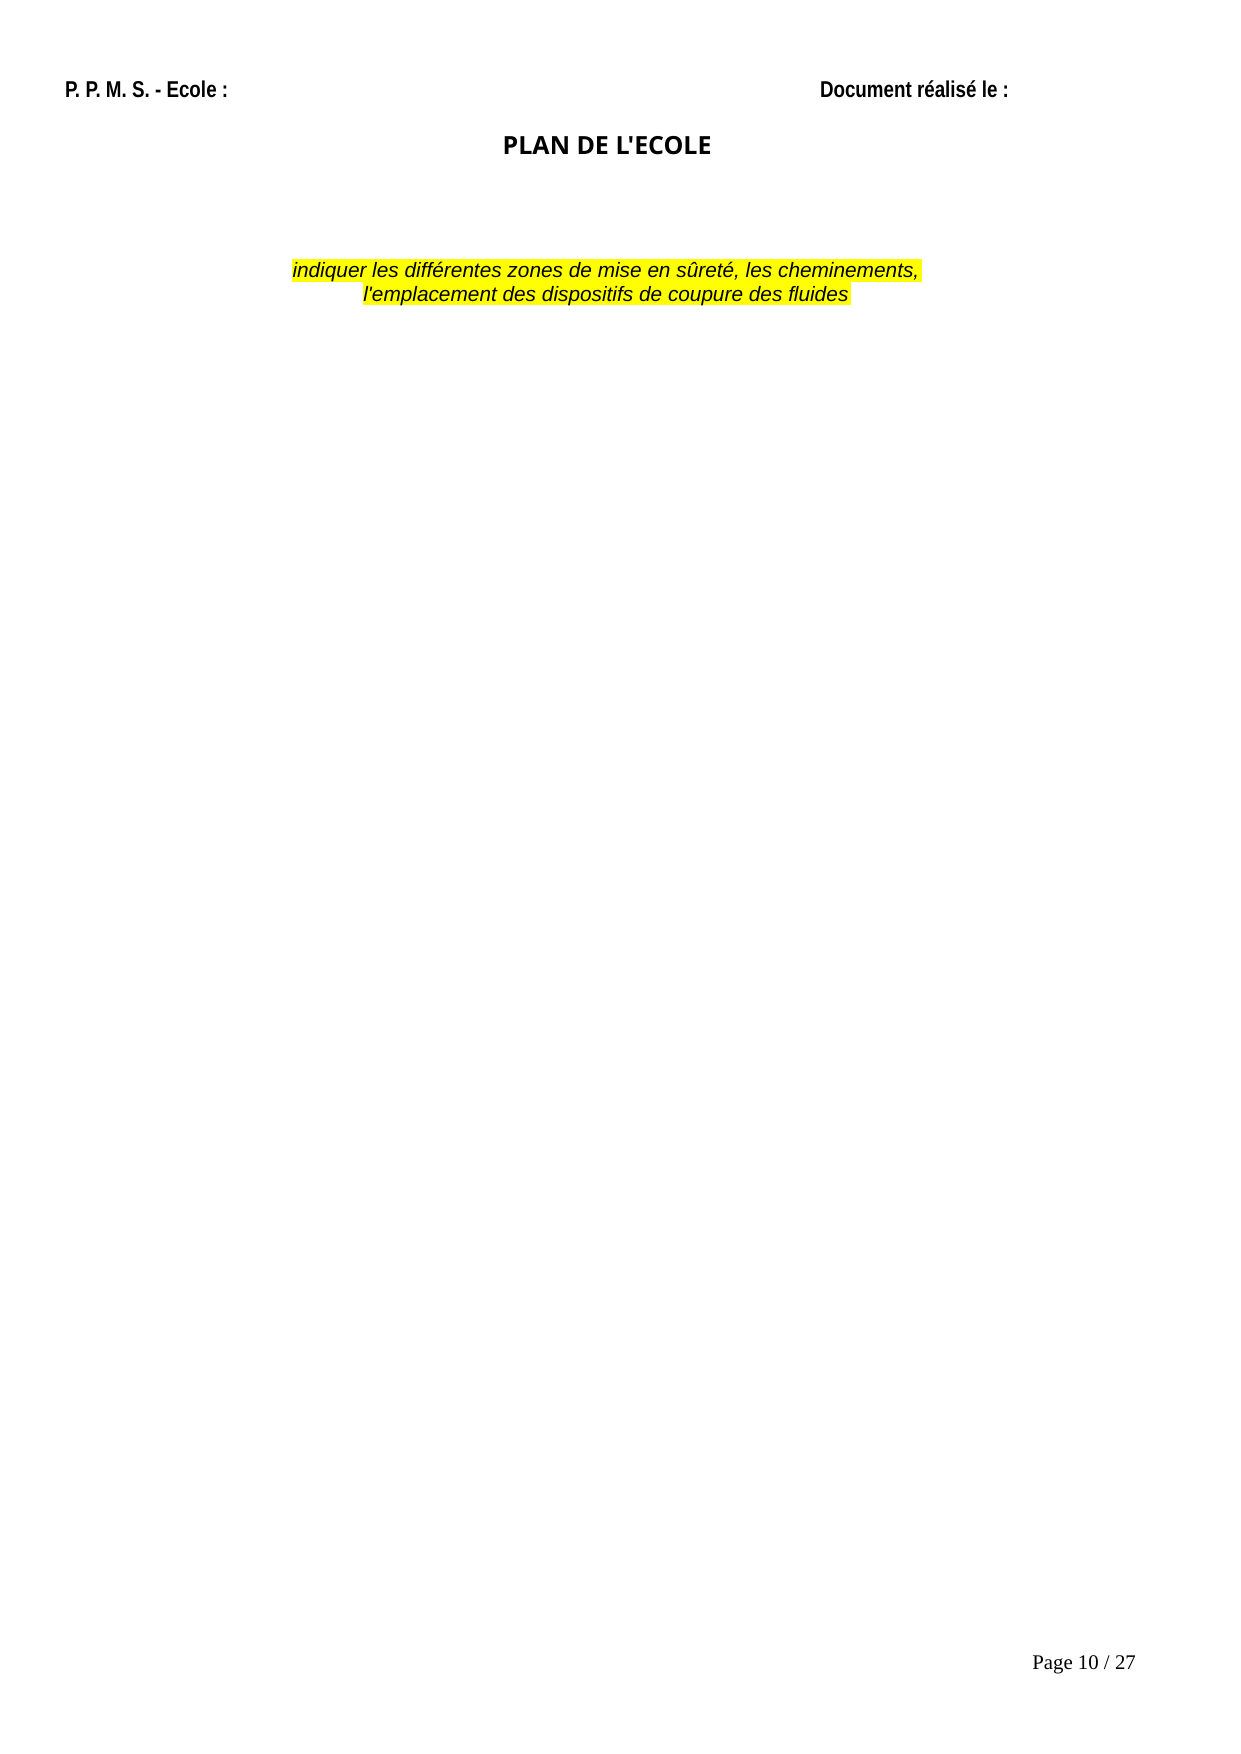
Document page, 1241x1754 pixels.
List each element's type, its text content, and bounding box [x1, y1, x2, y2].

text l'emplacement des dispositifs de coupure des fluides [61, 282, 1152, 305]
text indiquer les différentes zones de mise en sûreté, les cheminements, [61, 259, 1152, 282]
text PLAN DE L'ECOLE [207, 128, 1006, 162]
